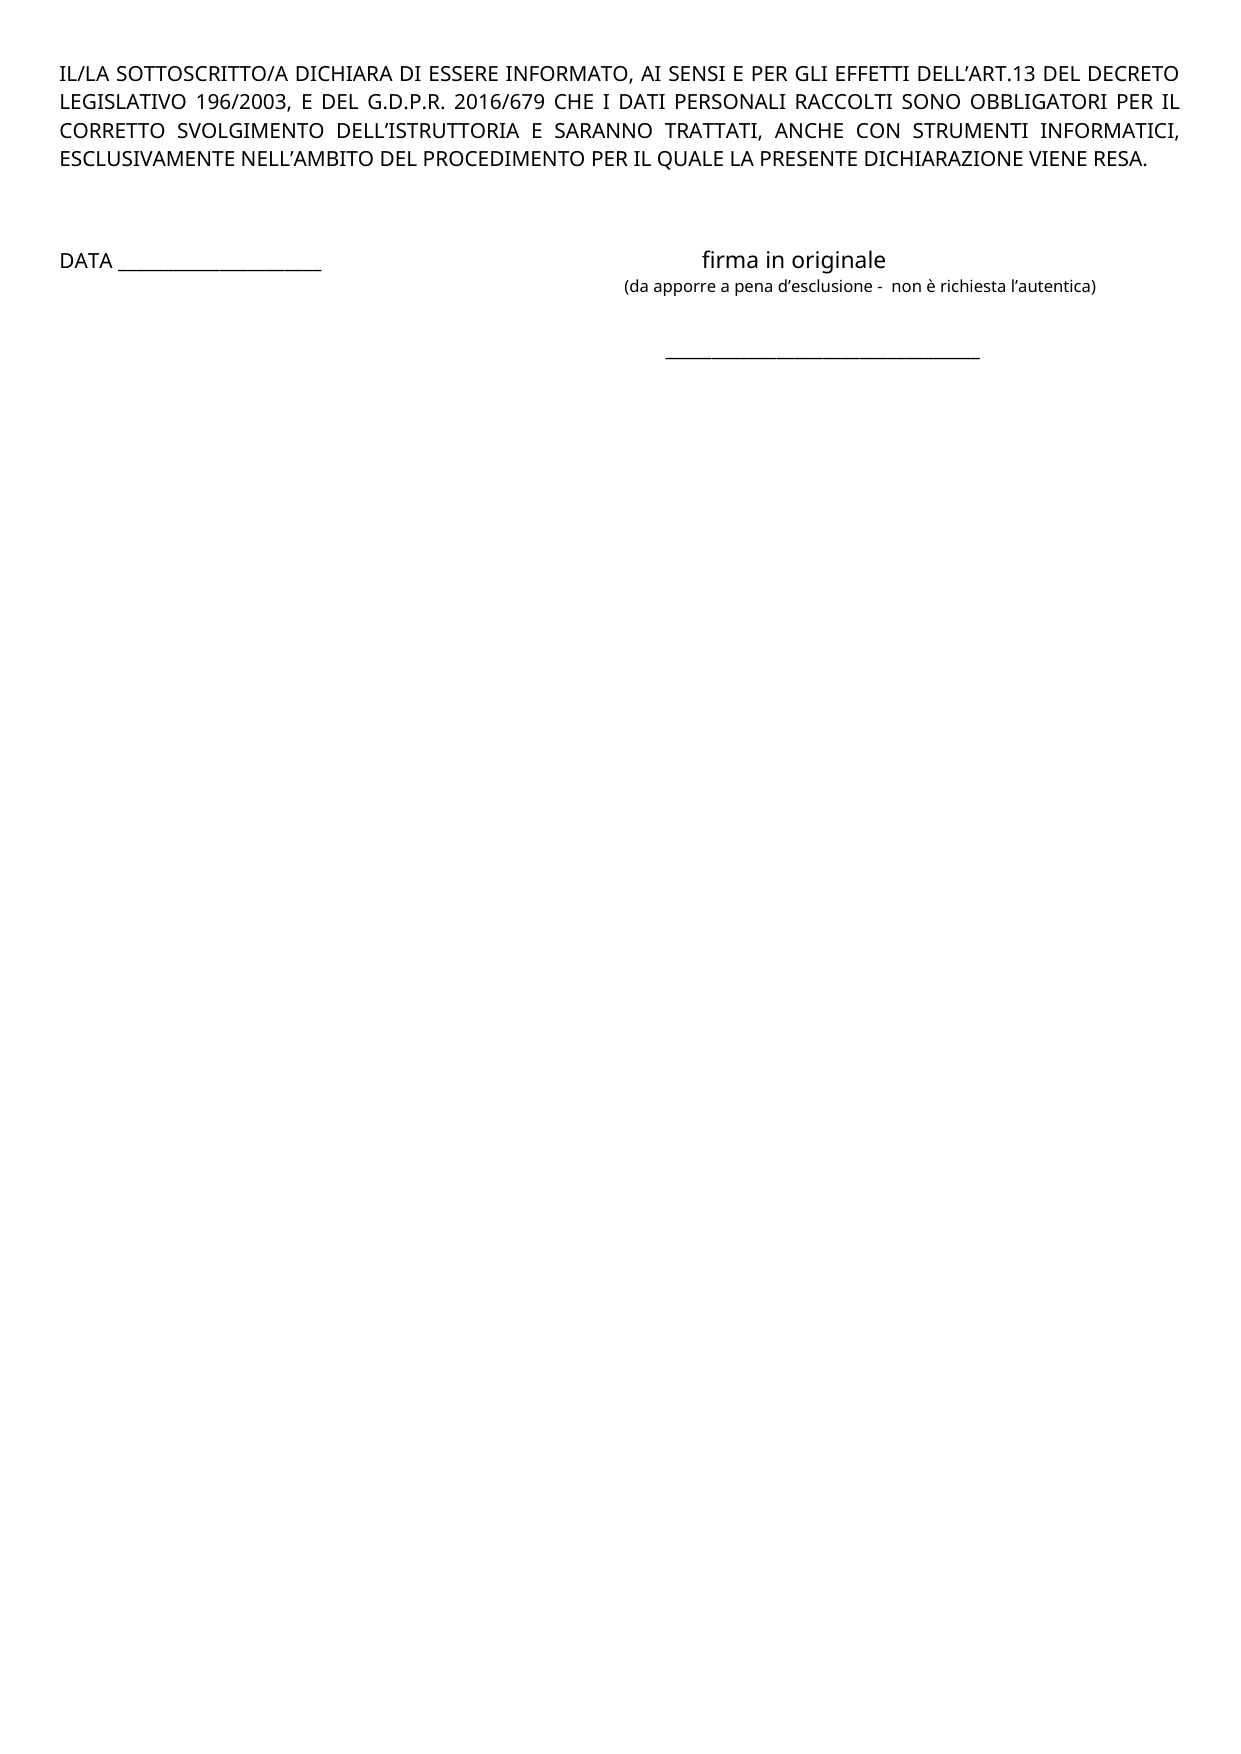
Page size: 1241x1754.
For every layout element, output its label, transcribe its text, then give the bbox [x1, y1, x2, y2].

text (da apporre a pena d’esclusione - non è richiesta l’autentica) [59, 275, 1181, 298]
text IL/LA SOTTOSCRITTO/A DICHIARA DI ESSERE INFORMATO, AI SENSI E PER GLI EFFETTI DELL’ART.13 DEL DECRETO LEGISLATIVO 196/2003, E DEL G.D.P.R. 2016/679 CHE I DATI PERSONALI RACCOLTI SONO OBBLIGATORI PER IL CORRETTO SVOLGIMENTO DELL’ISTRUTTORIA E SARANNO TRATTATI, ANCHE CON STRUMENTI INFORMATICI, ESCLUSIVAMENTE NELL’AMBITO DEL PROCEDIMENTO PER IL QUALE LA PRESENTE DICHIARAZIONE VIENE RESA. [59, 59, 1181, 173]
text DATA ______________________ firma in originale [59, 244, 1181, 275]
text __________________________________ [59, 334, 1181, 363]
